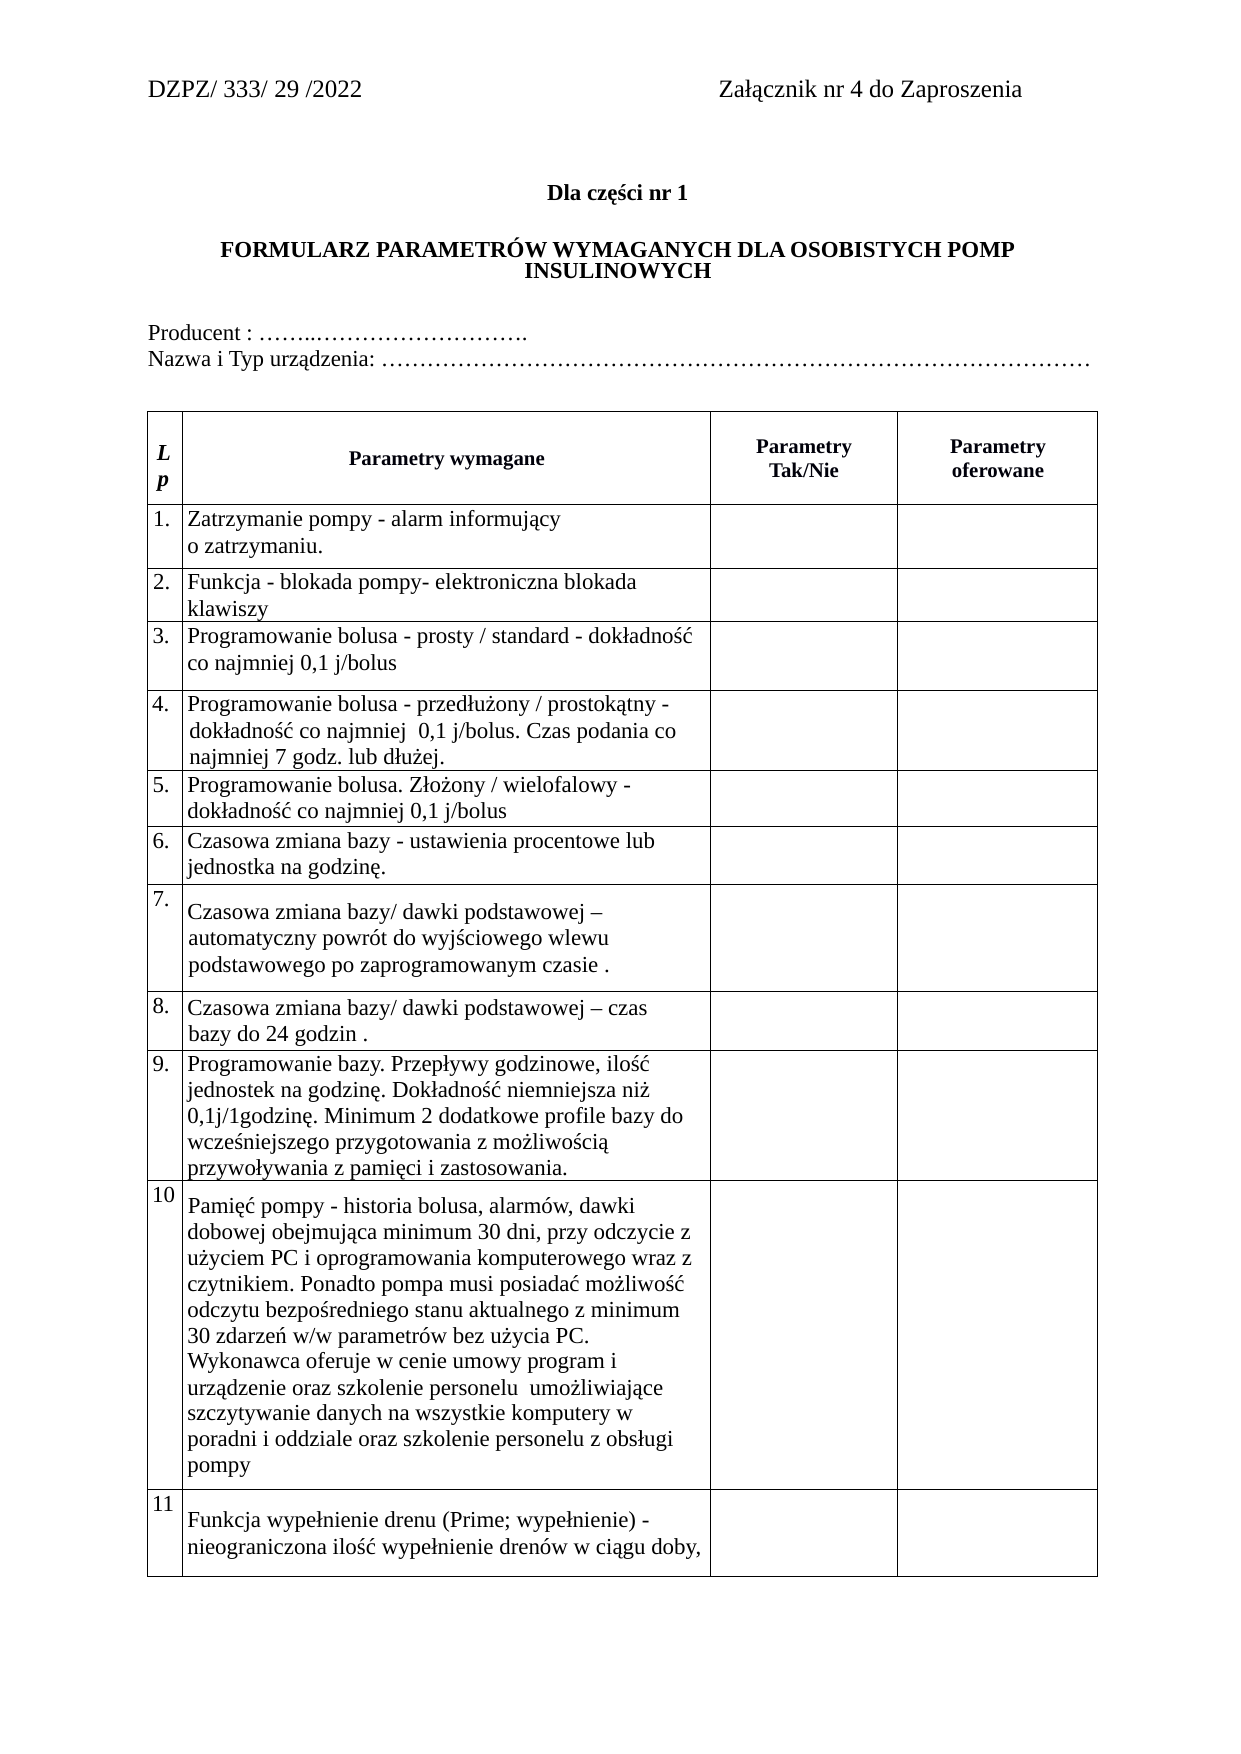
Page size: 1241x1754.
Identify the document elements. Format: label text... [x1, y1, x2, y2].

table_cell Czasowa zmiana bazy/ dawki podstawowej – czas bazy do 24 godzin . [183, 992, 710, 1049]
table_cell [711, 1181, 897, 1489]
table_cell 2. [148, 569, 182, 621]
table_cell Czasowa zmiana bazy/ dawki podstawowej – automatyczny powrót do wyjściowego wlewu podstawowego po zaprogramowanym czasie . [183, 885, 710, 991]
text Dla części nr 1 [148, 184, 1088, 205]
table_cell 10 [148, 1181, 182, 1489]
table_cell Programowanie bolusa - prosty / standard - dokładność co najmniej 0,1 j/bolus [183, 622, 710, 689]
table_cell 8. [148, 992, 182, 1049]
table_cell [711, 885, 897, 991]
table_cell 7. [148, 885, 182, 991]
table_cell [711, 1490, 897, 1576]
table_cell 6. [148, 827, 182, 883]
table_header Parametry Tak/Nie [711, 412, 897, 504]
table_cell Funkcja wypełnienie drenu (Prime; wypełnienie) - nieograniczona ilość wypełnienie drenów w ciągu doby, [183, 1490, 710, 1576]
table_cell [711, 622, 897, 689]
table_cell Programowanie bolusa - przedłużony / prostokątny - dokładność co najmniej 0,1 j/bolus. Czas podania co najmniej 7 godz. lub dłużej. [183, 691, 710, 770]
table_cell [898, 1051, 1097, 1180]
table_cell [711, 569, 897, 621]
table_cell [711, 771, 897, 826]
table_cell Programowanie bazy. Przepływy godzinowe, ilość jednostek na godzinę. Dokładność niemniejsza niż 0,1j/1godzinę. Minimum 2 dodatkowe profile bazy do wcześniejszego przygotowania z możliwością przywoływania z pamięci i zastosowania. [183, 1051, 710, 1180]
table_cell [711, 691, 897, 770]
table_header Lp [148, 412, 182, 504]
table_cell [711, 1051, 897, 1180]
table_cell 1. [148, 505, 182, 567]
table_cell [898, 992, 1097, 1049]
table_cell [898, 622, 1097, 689]
table_cell [898, 827, 1097, 883]
table_cell 11 [148, 1490, 182, 1576]
table_cell [711, 827, 897, 883]
table_cell [898, 885, 1097, 991]
table_cell [898, 1181, 1097, 1489]
table_cell Funkcja - blokada pompy- elektroniczna blokada klawiszy [183, 569, 710, 621]
table_cell 3. [148, 622, 182, 689]
table_cell Zatrzymanie pompy - alarm informujący o zatrzymaniu. [183, 505, 710, 567]
table_cell 9. [148, 1051, 182, 1180]
table_header Parametry wymagane [183, 412, 710, 504]
text FORMULARZ PARAMETRÓW WYMAGANYCH DLA OSOBISTYCH POMP INSULINOWYCH [148, 241, 1088, 283]
table_cell [898, 691, 1097, 770]
table_cell 4. [148, 691, 182, 770]
table_cell Pamięć pompy - historia bolusa, alarmów, dawki dobowej obejmująca minimum 30 dni, przy odczycie z użyciem PC i oprogramowania komputerowego wraz z czytnikiem. Ponadto pompa musi posiadać możliwość odczytu bezpośredniego stanu aktualnego z minimum 30 zdarzeń w/w parametrów bez użycia PC. Wykonawca oferuje w cenie umowy program i urządzenie oraz szkolenie personelu umożliwiające szczytywanie danych na wszystkie komputery w poradni i oddziale oraz szkolenie personelu z obsługi pompy [183, 1181, 710, 1489]
table_cell [711, 505, 897, 567]
table_cell [898, 771, 1097, 826]
table_cell 5. [148, 771, 182, 826]
text Producent : ……..………………………. [148, 319, 1093, 345]
table_cell [898, 505, 1097, 567]
table_cell [898, 569, 1097, 621]
table_cell [711, 992, 897, 1049]
table_header Parametry oferowane [898, 412, 1097, 504]
table_cell [898, 1490, 1097, 1576]
table_cell Czasowa zmiana bazy - ustawienia procentowe lub jednostka na godzinę. [183, 827, 710, 883]
text Nazwa i Typ urządzenia: ………………………………………………………………………………… [148, 345, 1093, 372]
table_cell Programowanie bolusa. Złożony / wielofalowy - dokładność co najmniej 0,1 j/bolus [183, 771, 710, 826]
